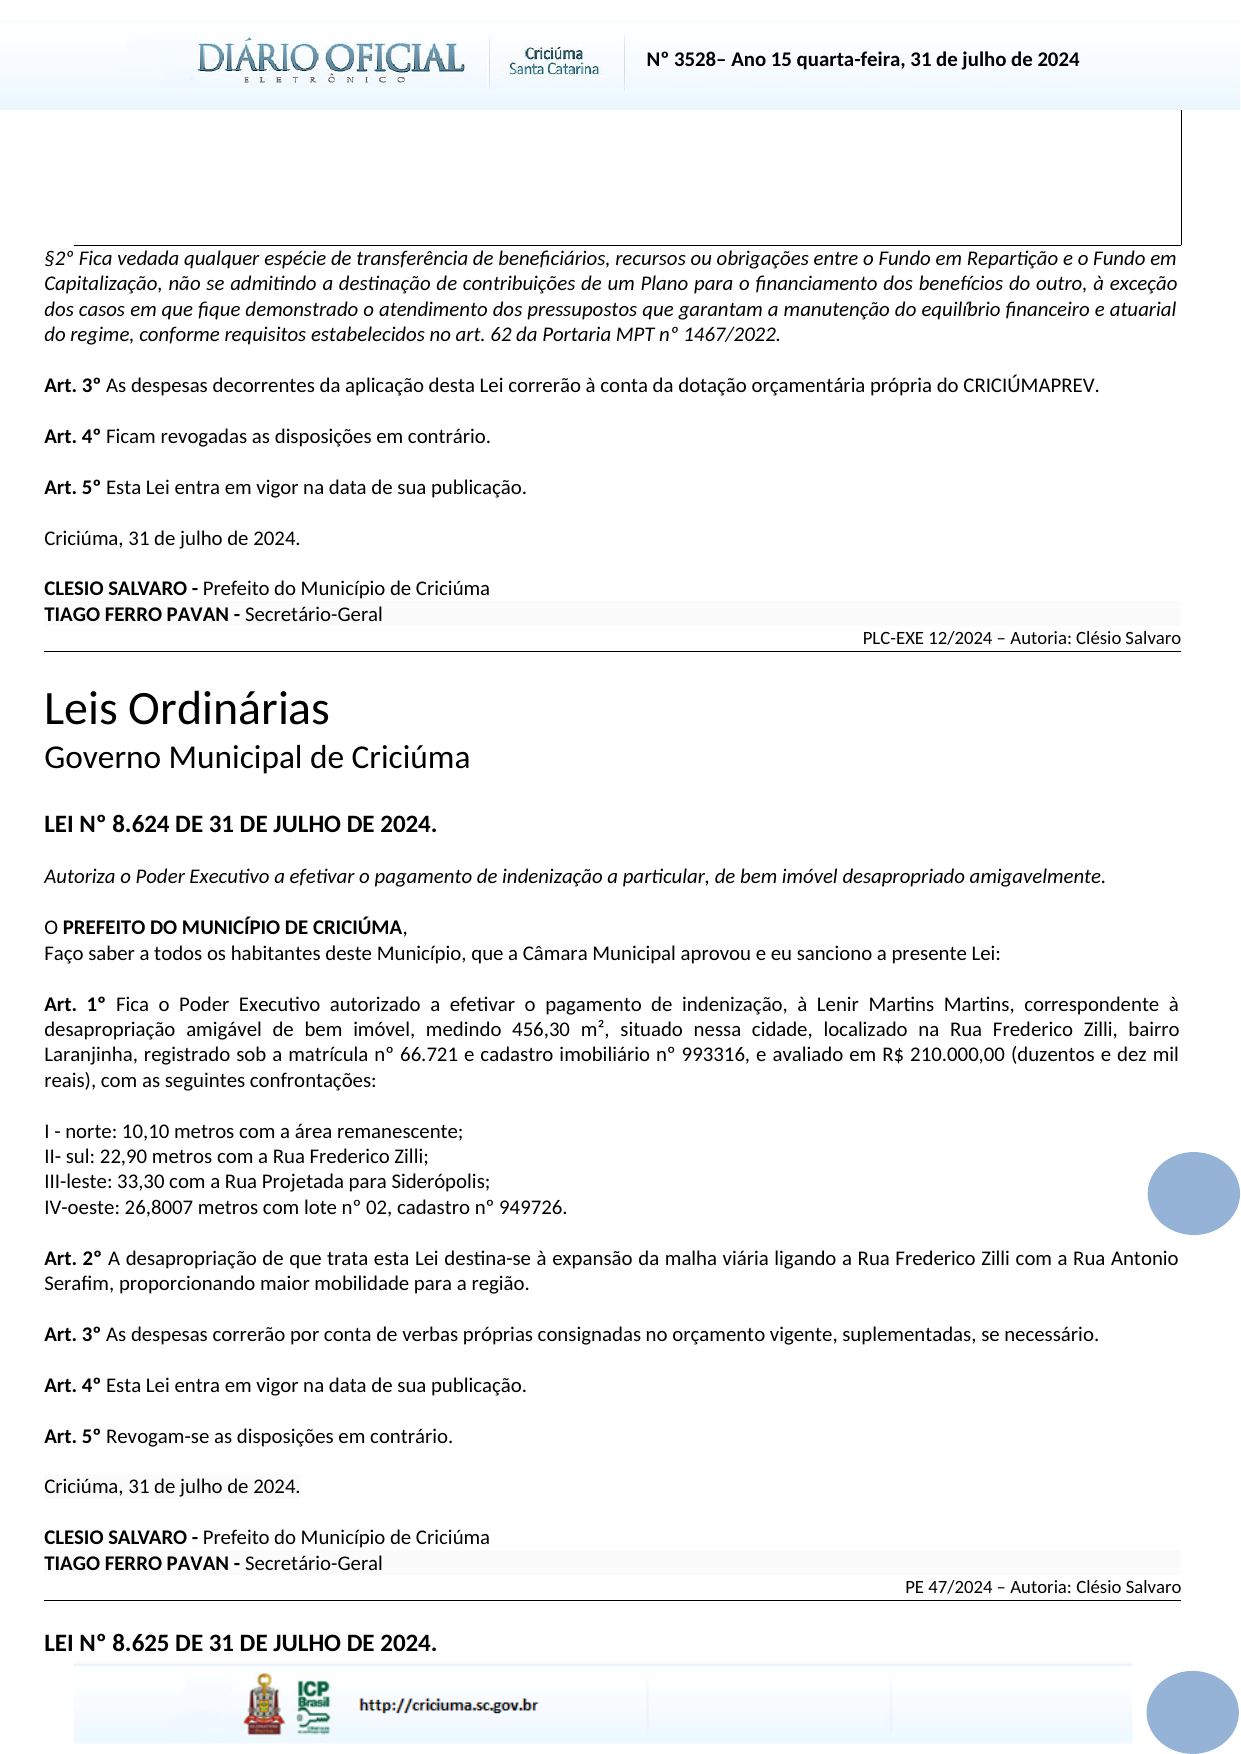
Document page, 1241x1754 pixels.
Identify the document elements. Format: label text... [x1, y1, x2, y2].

text Art. 4º Esta Lei entra em vigor na data de sua publicação. [44, 1372, 1181, 1397]
text LEI Nº 8.624 DE 31 DE JULHO DE 2024. [44, 808, 1181, 838]
text Art. 5º Esta Lei entra em vigor na data de sua publicação. [44, 474, 1181, 499]
text TIAGO FERRO PAVAN - Secretário-Geral [44, 601, 1181, 626]
text §2º Fica vedada qualquer espécie de transferência de beneficiários, recursos ou obrigações entre o Fundo em Repartição e o Fundo em Capitalização, não se admitindo a destinação de contribuições de um Plano para o financiamento dos benefícios do outro, à exceção dos casos em que fique demonstrado o atendimento dos pressupostos que garantam a manutenção do equilíbrio financeiro e atuarial do regime, conforme requisitos estabelecidos no art. 62 da Portaria MPT nº 1467/2022. [44, 245, 1181, 347]
text Art. 4º Ficam revogadas as disposições em contrário. [44, 423, 1181, 448]
text I - norte: 10,10 metros com a área remanescente; [44, 1118, 1181, 1143]
text O PREFEITO DO MUNICÍPIO DE CRICIÚMA, [44, 914, 1181, 940]
text TIAGO FERRO PAVAN - Secretário-Geral [44, 1550, 1181, 1575]
text Faço saber a todos os habitantes deste Município, que a Câmara Municipal aprovou e eu sanciono a presente Lei: [44, 940, 1181, 965]
text Art. 3º As despesas decorrentes da aplicação desta Lei correrão à conta da dotação orçamentária própria do CRICIÚMAPREV. [44, 372, 1181, 398]
text Governo Municipal de Criciúma [44, 736, 1181, 777]
text Art. 5º Revogam-se as disposições em contrário. [44, 1423, 1181, 1448]
text CLESIO SALVARO - Prefeito do Município de Criciúma [44, 576, 1181, 601]
text IV-oeste: 26,8007 metros com lote nº 02, cadastro nº 949726. [44, 1194, 1156, 1219]
text LEI Nº 8.625 DE 31 DE JULHO DE 2024. [44, 1627, 1181, 1657]
text II- sul: 22,90 metros com a Rua Frederico Zilli; [44, 1143, 1181, 1169]
text PE 47/2024 – Autoria: Clésio Salvaro [44, 1575, 1181, 1600]
text Criciúma, 31 de julho de 2024. [44, 1474, 1181, 1499]
text Art. 1º Fica o Poder Executivo autorizado a efetivar o pagamento de indenização, à Lenir Martins Martins, correspondente à desapropriação amigável de bem imóvel, medindo 456,30 m², situado nessa cidade, localizado na Rua Frederico Zilli, bairro Laranjinha, registrado sob a matrícula nº 66.721 e cadastro imobiliário nº 993316, e avaliado em R$ 210.000,00 (duzentos e dez mil reais), com as seguintes confrontações: [44, 991, 1181, 1092]
text Art. 2º A desapropriação de que trata esta Lei destina-se à expansão da malha viária ligando a Rua Frederico Zilli com a Rua Antonio Serafim, proporcionando maior mobilidade para a região. [44, 1245, 1181, 1296]
text CLESIO SALVARO - Prefeito do Município de Criciúma [44, 1524, 1181, 1550]
text PLC-EXE 12/2024 – Autoria: Clésio Salvaro [44, 626, 1181, 651]
text Criciúma, 31 de julho de 2024. [44, 525, 1181, 550]
text Autoriza o Poder Executivo a efetivar o pagamento de indenização a particular, de bem imóvel desapropriado amigavelmente. [44, 864, 1181, 889]
text Art. 3º As despesas correrão por conta de verbas próprias consignadas no orçamento vigente, suplementadas, se necessário. [44, 1321, 1181, 1347]
text III-leste: 33,30 com a Rua Projetada para Siderópolis; [44, 1169, 1155, 1194]
text Leis Ordinárias [44, 678, 1181, 736]
